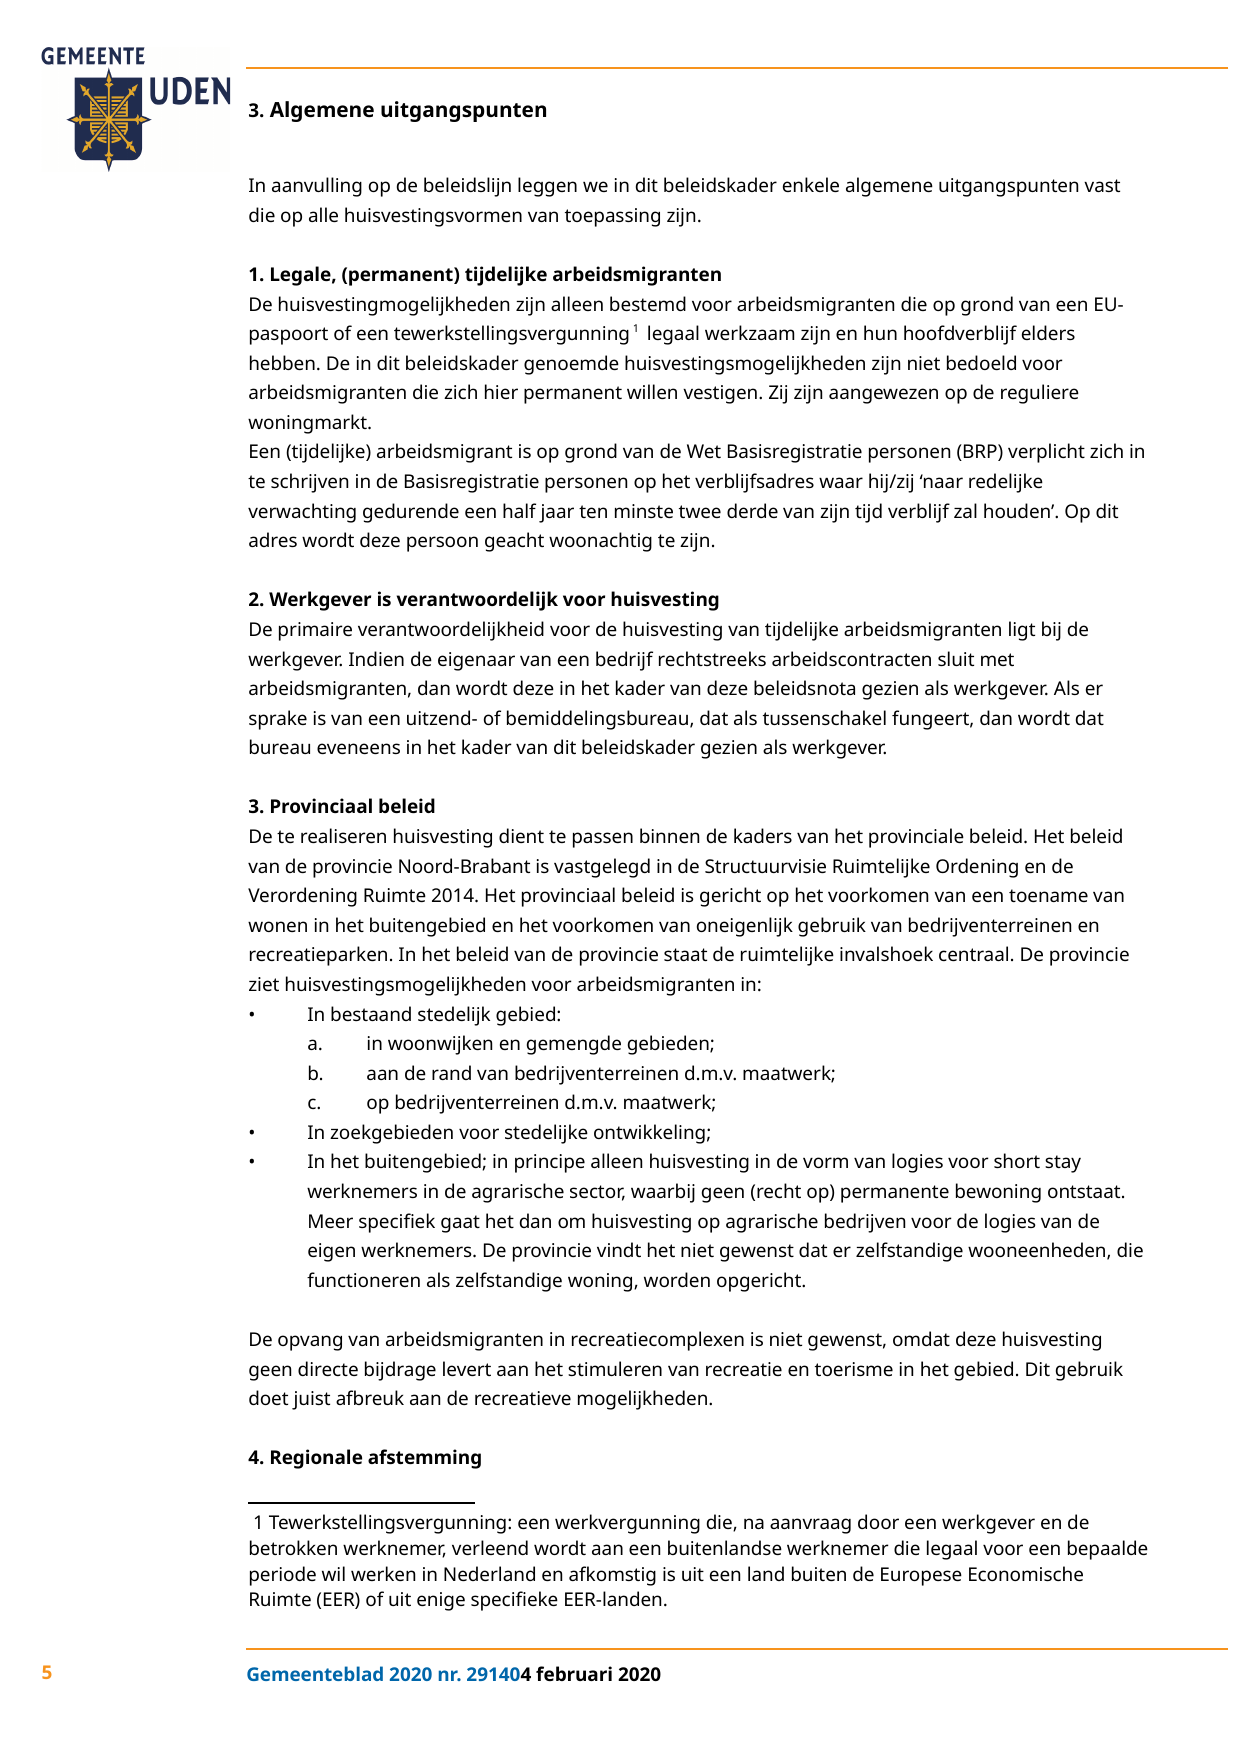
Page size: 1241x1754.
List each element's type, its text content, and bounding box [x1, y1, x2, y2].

text Een (tijdelijke) arbeidsmigrant is op grond van de Wet Basisregistratie personen (BRP) verplicht zich in te schrijven in de Basisregistratie personen op het verblijfsadres waar hij/zij ‘naar redelijke verwachting gedurende een half jaar ten minste twee derde van zijn tijd verblijf zal houden’. Op dit adres wordt deze persoon geacht woonachtig te zijn. [248, 439, 1152, 553]
text 2. Werkgever is verantwoordelijk voor huisvesting [248, 587, 1152, 612]
list op bedrijventerreinen d.m.v. maatwerk; [307, 1089, 1152, 1115]
list In het buitengebied; in principe alleen huisvesting in de vorm van logies voor short stay werknemers in de agrarische sector, waarbij geen (recht op) permanente bewoning ontstaat. Meer specifiek gaat het dan om huisvesting op agrarische bedrijven voor de logies van de eigen werknemers. De provincie vindt het niet gewenst dat er zelfstandige wooneenheden, die functioneren als zelfstandige woning, worden opgericht. [248, 1149, 1152, 1293]
text 3. Provinciaal beleid [248, 794, 1152, 819]
list In bestaand stedelijk gebied: [248, 1001, 1152, 1027]
text De te realiseren huisvesting dient te passen binnen de kaders van het provinciale beleid. Het beleid van de provincie Noord-Brabant is vastgelegd in de Structuurvisie Ruimtelijke Ordening en de Verordening Ruimte 2014. Het provinciaal beleid is gericht op het voorkomen van een toename van wonen in het buitengebied en het voorkomen van oneigenlijk gebruik van bedrijventerreinen en recreatieparken. In het beleid van de provincie staat de ruimtelijke invalshoek centraal. De provincie ziet huisvestingsmogelijkheden voor arbeidsmigranten in: [248, 823, 1152, 997]
text 3. Algemene uitgangspunten [248, 95, 1152, 123]
picture [41, 47, 231, 172]
text Tewerkstellingsvergunning: een werkvergunning die, na aanvraag door een werkgever en de betrokken werknemer, verleend wordt aan een buitenlandse werknemer die legaal voor een bepaalde periode wil werken in Nederland en afkomstig is uit een land buiten de Europese Economische Ruimte (EER) of uit enige specifieke EER-landen. [248, 1509, 1152, 1612]
text In aanvulling op de beleidslijn leggen we in dit beleidskader enkele algemene uitgangspunten vast die op alle huisvestingsvormen van toepassing zijn. [248, 172, 1152, 228]
text De huisvestingmogelijkheden zijn alleen bestemd voor arbeidsmigranten die op grond van een EU-paspoort of een tewerkstellingsvergunning legaal werkzaam zijn en hun hoofdverblijf elders hebben. De in dit beleidskader genoemde huisvestingsmogelijkheden zijn niet bedoeld voor arbeidsmigranten die zich hier permanent willen vestigen. Zij zijn aangewezen op de reguliere woningmarkt. [248, 291, 1152, 435]
text 4. Regionale afstemming [248, 1444, 1152, 1470]
text De primaire verantwoordelijkheid voor de huisvesting van tijdelijke arbeidsmigranten ligt bij de werkgever. Indien de eigenaar van een bedrijf rechtstreeks arbeidscontracten sluit met arbeidsmigranten, dan wordt deze in het kader van deze beleidsnota gezien als werkgever. Als er sprake is van een uitzend- of bemiddelingsbureau, dat als tussenschakel fungeert, dan wordt dat bureau eveneens in het kader van dit beleidskader gezien als werkgever. [248, 616, 1152, 760]
list in woonwijken en gemengde gebieden; [307, 1030, 1152, 1056]
list aan de rand van bedrijventerreinen d.m.v. maatwerk; [307, 1060, 1152, 1086]
list In zoekgebieden voor stedelijke ontwikkeling; [248, 1119, 1152, 1145]
text De opvang van arbeidsmigranten in recreatiecomplexen is niet gewenst, omdat deze huisvesting geen directe bijdrage levert aan het stimuleren van recreatie en toerisme in het gebied. Dit gebruik doet juist afbreuk aan de recreatieve mogelijkheden. [248, 1326, 1152, 1411]
text 1. Legale, (permanent) tijdelijke arbeidsmigranten [248, 261, 1152, 287]
